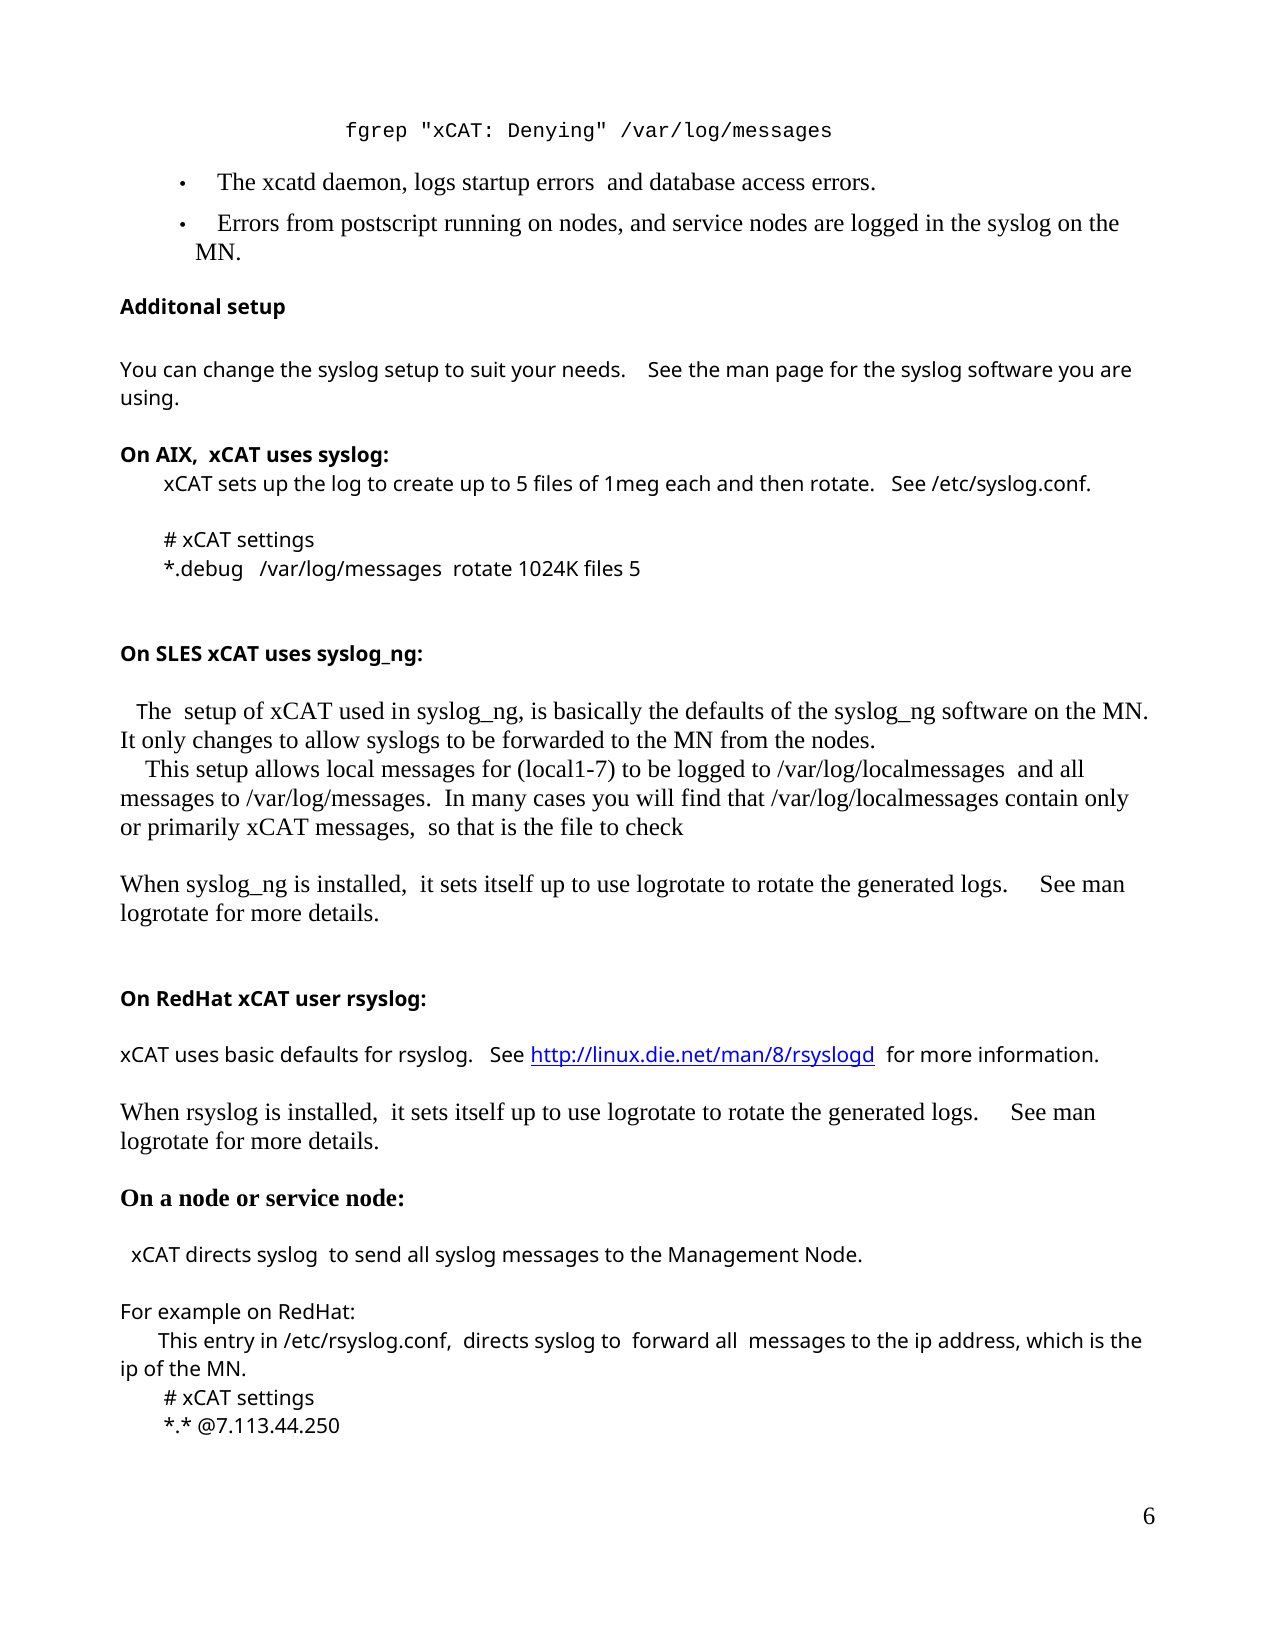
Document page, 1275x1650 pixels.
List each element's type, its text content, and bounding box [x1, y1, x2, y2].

subtitle Additonal setup [120, 292, 1155, 320]
text # xCAT settings [120, 1383, 1155, 1411]
text When rsyslog is installed, it sets itself up to use logrotate to rotate the generated logs. See man logrotate for more details. [120, 1097, 1155, 1155]
text xCAT directs syslog to send all syslog messages to the Management Node. [120, 1241, 1155, 1269]
text xCAT sets up the log to create up to 5 files of 1meg each and then rotate. See /etc/syslog.conf. [120, 469, 1155, 497]
text On SLES xCAT uses syslog_ng: [120, 639, 1155, 668]
text *.debug /var/log/messages rotate 1024K files 5 [120, 554, 1155, 582]
text # xCAT settings [120, 526, 1155, 554]
text This entry in /etc/rsyslog.conf, directs syslog to forward all messages to the ip address, which is the ip of the MN. [120, 1326, 1155, 1383]
text You can change the syslog setup to suit your needs. See the man page for the syslog software you are using. [120, 355, 1155, 412]
text When syslog_ng is installed, it sets itself up to use logrotate to rotate the generated logs. See man logrotate for more details. [120, 869, 1155, 927]
text On AIX, xCAT uses syslog: [120, 440, 1155, 469]
text On RedHat xCAT user rsyslog: [120, 984, 1155, 1012]
text The setup of xCAT used in syslog_ng, is basically the defaults of the syslog_ng software on the MN. It only changes to allow syslogs to be forwarded to the MN from the nodes. [120, 696, 1155, 754]
text This setup allows local messages for (local1-7) to be logged to /var/log/localmessages and all messages to /var/log/messages. In many cases you will find that /var/log/localmessages contain only or primarily xCAT messages, so that is the file to check [120, 754, 1155, 841]
text For example on RedHat: [120, 1297, 1155, 1326]
text xCAT uses basic defaults for rsyslog. See http://linux.die.net/man/8/rsyslogd for more information. [120, 1041, 1155, 1069]
list Errors from postscript running on nodes, and service nodes are logged in the syslog on the MN. [157, 208, 1155, 267]
text On a node or service node: [120, 1183, 1155, 1212]
list The xcatd daemon, logs startup errors and database access errors. [157, 167, 1155, 196]
text *.* @7.113.44.250 [120, 1411, 1155, 1440]
list fgrep "xCAT: Denying" /var/log/messages [307, 120, 1155, 144]
